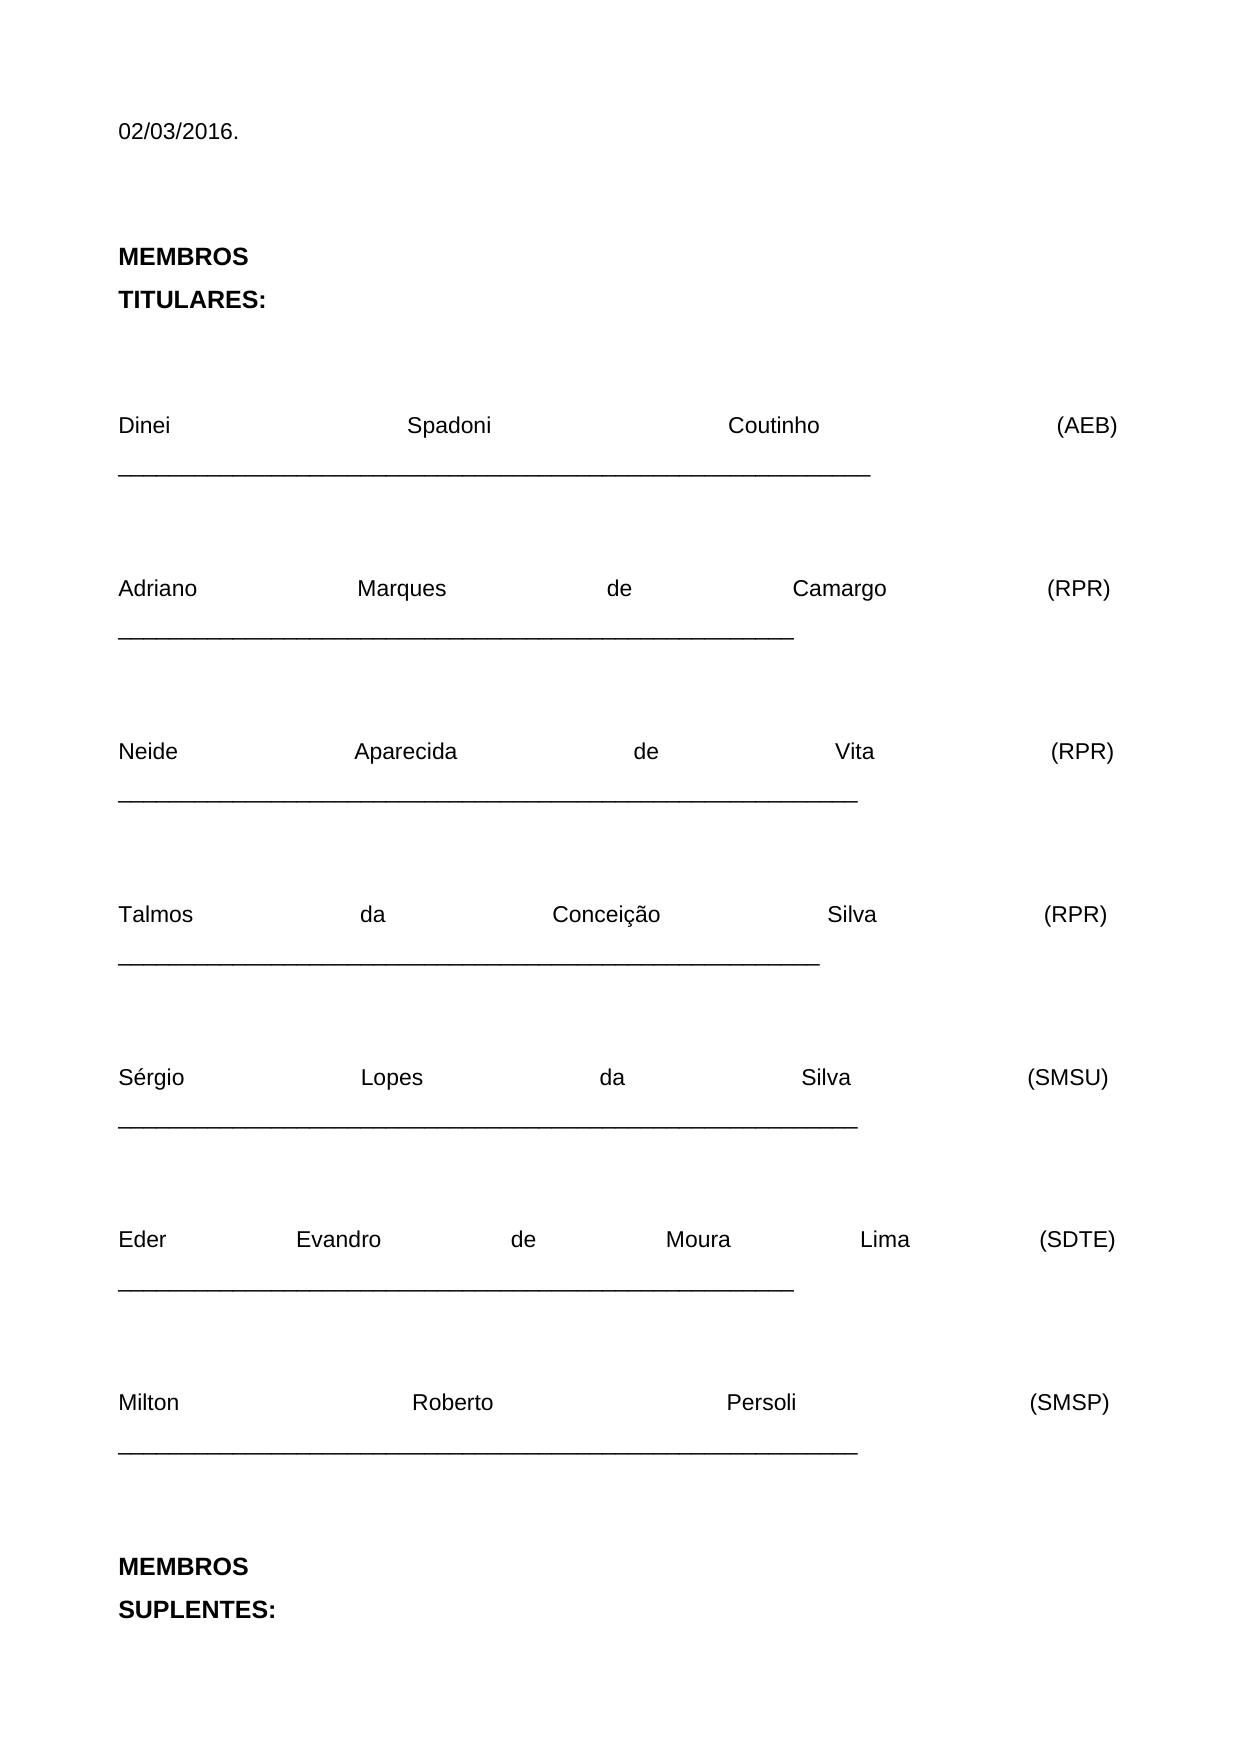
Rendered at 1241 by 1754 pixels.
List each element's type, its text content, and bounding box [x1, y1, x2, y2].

text MEMBROS TITULARES: [118, 242, 337, 313]
text MEMBROS SUPLENTES: [118, 1552, 347, 1624]
text Adriano Marques de Camargo (RPR) _____________________________________________________ [118, 575, 1111, 641]
text Milton Roberto Persoli (SMSP) __________________________________________________________ [118, 1389, 1110, 1455]
text Sérgio Lopes da Silva (SMSU) __________________________________________________________ [118, 1063, 1109, 1129]
text Dinei Spadoni Coutinho (AEB) ___________________________________________________________ [118, 412, 1118, 478]
text Neide Aparecida de Vita (RPR) __________________________________________________________ [118, 738, 1114, 803]
text Eder Evandro de Moura Lima (SDTE) _____________________________________________________ [118, 1226, 1116, 1292]
text 02/03/2016. [118, 118, 909, 144]
text Talmos da Conceição Silva (RPR) _______________________________________________________ [118, 901, 1108, 966]
